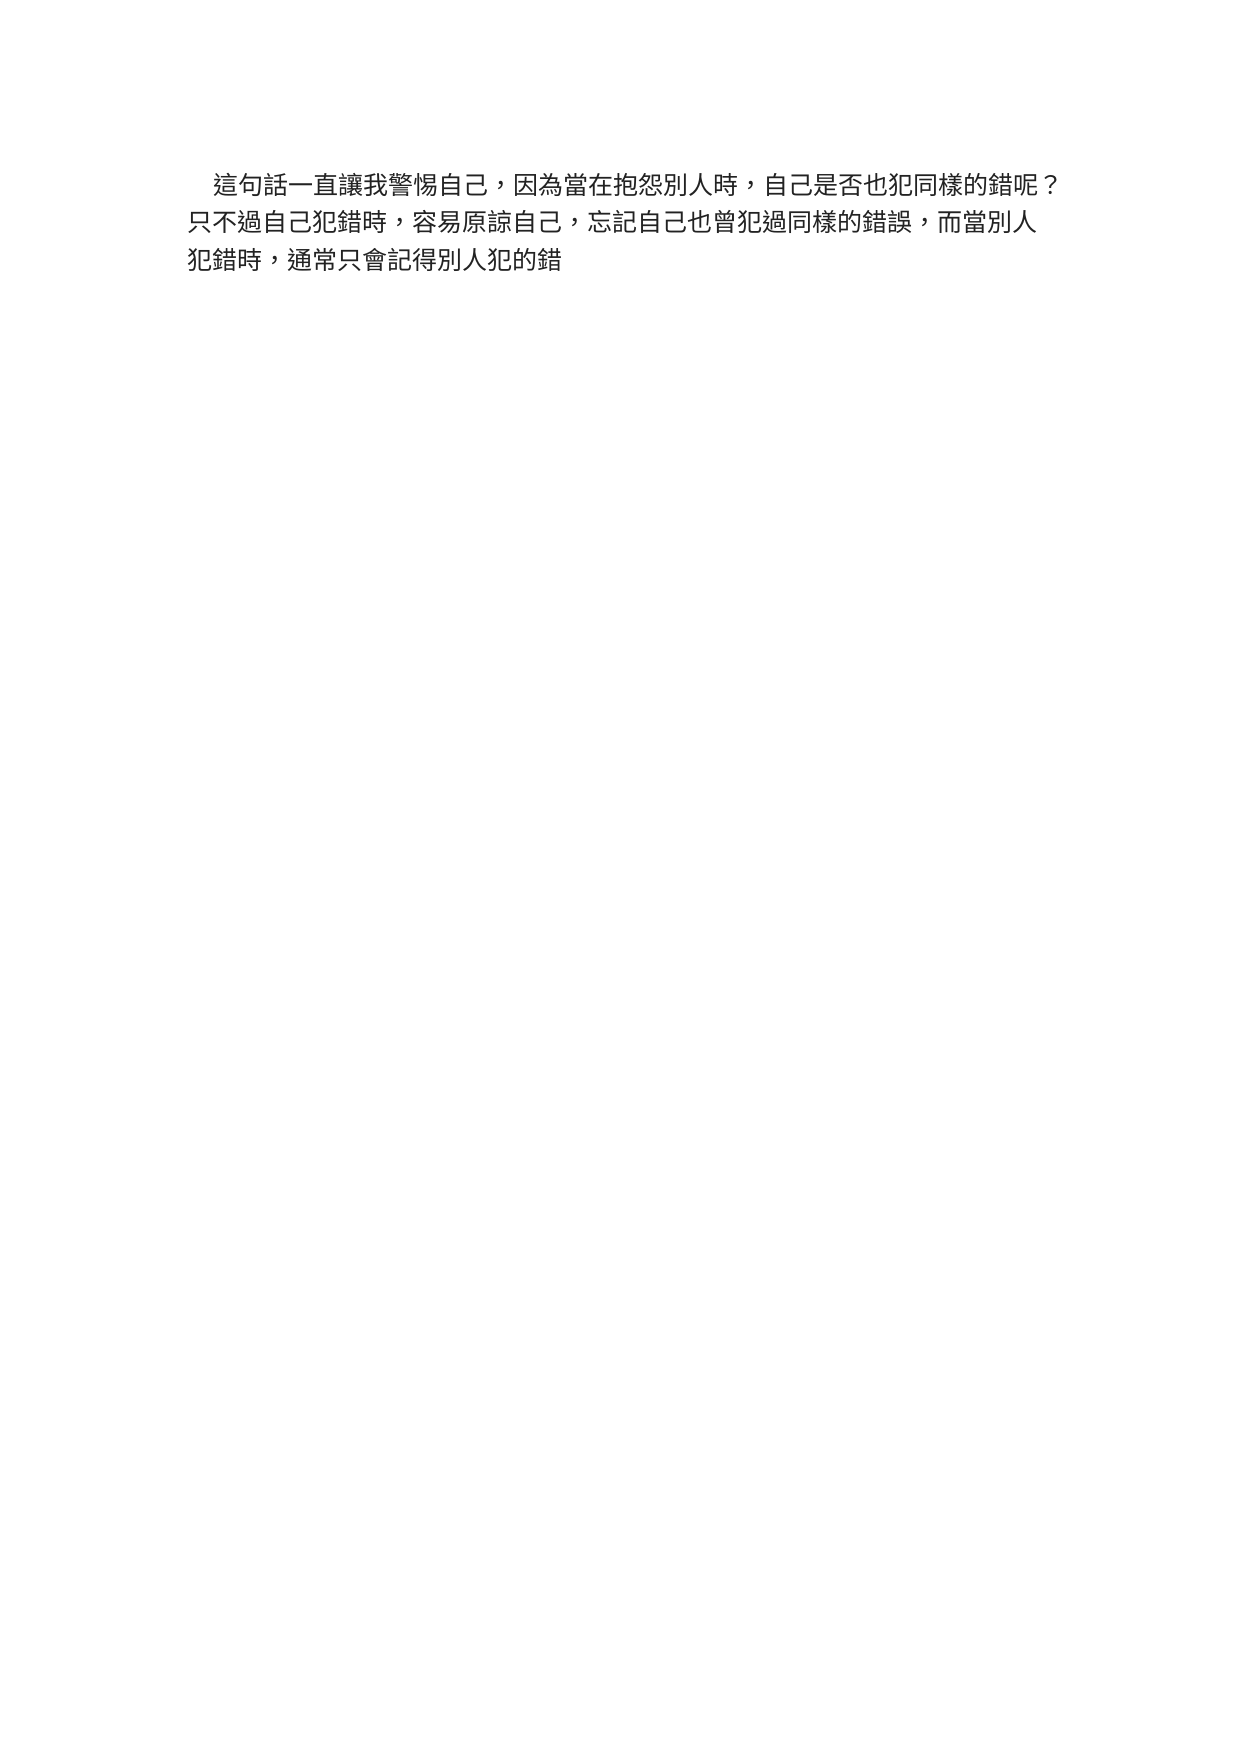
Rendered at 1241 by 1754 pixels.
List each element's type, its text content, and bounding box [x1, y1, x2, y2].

text 因為只有在看到別人的好時，我才會發現自己的好，也才能真正欣賞自己。 這是一段漫長的歷程，一開始甚至要「強迫」自己，很像「視力矯正」。 要把不順眼的看、看、看，看到順眼。 每當我想放棄時，就想起那個差點害我將整碗新鮮的蛤蜊倒掉的臭蛤蜊。 幾年下來，我也體驗到原來這項能力不僅改善了我的人際關係，對於教師這個職份也有不可或缺的重要性。 面對形形色色的學生，我如何去聽出噪音中的樂音，更進一步去判斷他的旋律和節奏？ 沒想到吧？ 這麼一件小小的家事訓練，竟也可以影響我如此巨大！ 你，如果沒有成為偉人的抱負，至少也可以像我敲敲蛤蜊，學會做個友善的人吧。 證嚴法師曾說：〝看別人不順眼，是自己修養不夠！〞 這句話一直讓我警惕自己，因為當在抱怨別人時，自己是否也犯同樣的錯呢？ 只不過自己犯錯時，容易原諒自己，忘記自己也曾犯過同樣的錯誤，而當別人犯錯時，通常只會記得別人犯的錯 [187, 164, 1053, 277]
